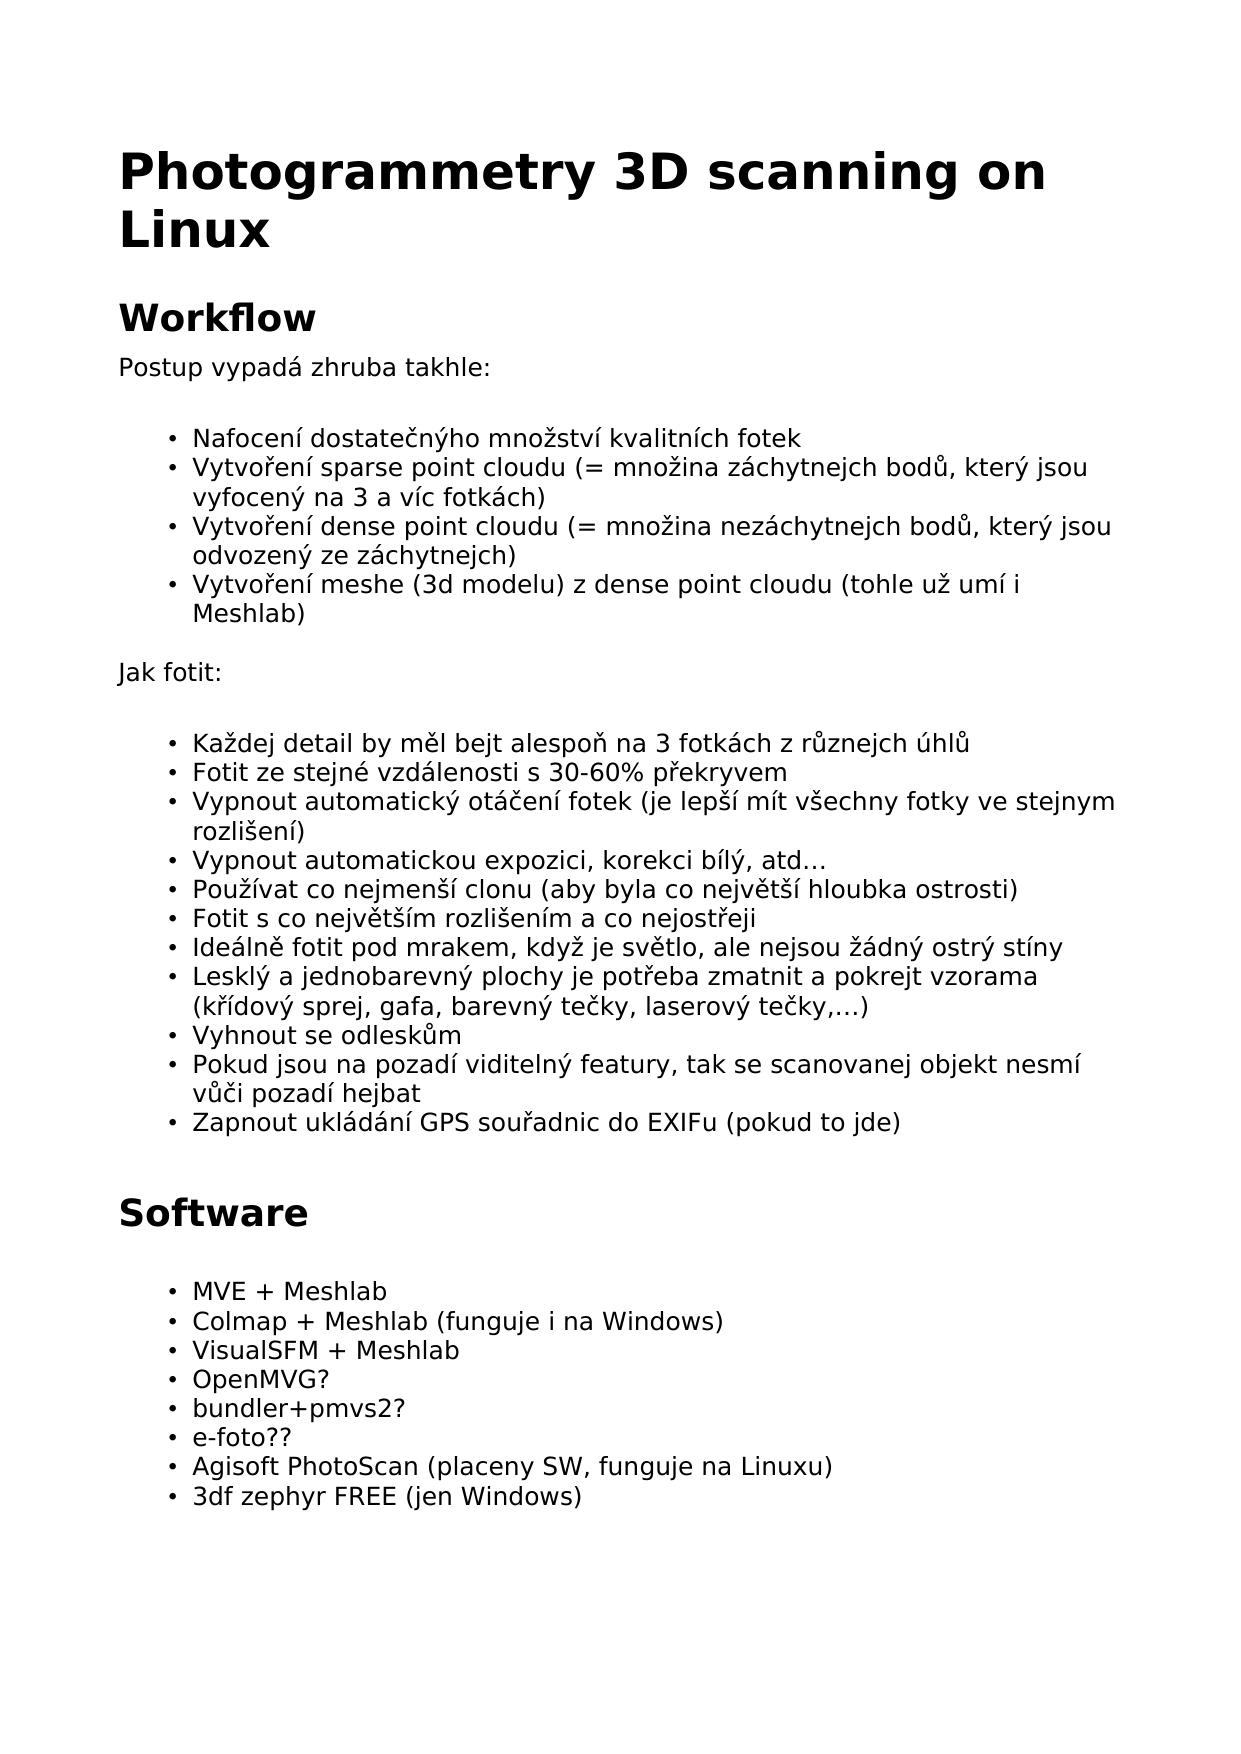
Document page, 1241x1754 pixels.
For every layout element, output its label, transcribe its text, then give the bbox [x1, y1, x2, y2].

list e-foto?? [177, 1423, 1122, 1453]
list Colmap + Meshlab (funguje i na Windows) [177, 1307, 1122, 1336]
subtitle Photogrammetry 3D scanning on Linux [118, 143, 1122, 259]
list Vytvoření dense point cloudu (= množina nezáchytnejch bodů, který jsou odvozený ze záchytnejch) [177, 512, 1122, 570]
list Vypnout automatický otáčení fotek (je lepší mít všechny fotky ve stejnym rozlišení) [177, 787, 1122, 846]
list OpenMVG? [177, 1365, 1122, 1394]
list Fotit s co největším rozlišením a co nejostřeji [177, 904, 1122, 933]
list MVE + Meshlab [177, 1278, 1122, 1307]
list Každej detail by měl bejt alespoň na 3 fotkách z různejch úhlů [177, 729, 1122, 758]
list Vypnout automatickou expozici, korekci bílý, atd… [177, 846, 1122, 875]
list Používat co nejmenší clonu (aby byla co největší hloubka ostrosti) [177, 875, 1122, 904]
list VisualSFM + Meshlab [177, 1336, 1122, 1365]
list bundler+pmvs2? [177, 1394, 1122, 1423]
list Pokud jsou na pozadí viditelný featury, tak se scanovanej objekt nesmí vůči pozadí hejbat [177, 1050, 1122, 1108]
list Agisoft PhotoScan (placeny SW, funguje na Linuxu) [177, 1453, 1122, 1482]
list Nafocení dostatečnýho množství kvalitních fotek [177, 424, 1122, 453]
list Vytvoření sparse point cloudu (= množina záchytnejch bodů, který jsou vyfocený na 3 a víc fotkách) [177, 453, 1122, 512]
list Vyhnout se odleskům [177, 1021, 1122, 1050]
list Vytvoření meshe (3d modelu) z dense point cloudu (tohle už umí i Meshlab) [177, 570, 1122, 628]
list 3df zephyr FREE (jen Windows) [177, 1482, 1122, 1511]
list Ideálně fotit pod mrakem, když je světlo, ale nejsou žádný ostrý stíny [177, 933, 1122, 962]
text Jak fotit: [118, 658, 1122, 687]
list Zapnout ukládání GPS souřadnic do EXIFu (pokud to jde) [177, 1108, 1122, 1137]
list Lesklý a jednobarevný plochy je potřeba zmatnit a pokrejt vzorama (křídový sprej, gafa, barevný tečky, laserový tečky,…) [177, 962, 1122, 1021]
subtitle Workflow [118, 297, 1122, 341]
list Fotit ze stejné vzdálenosti s 30-60% překryvem [177, 758, 1122, 787]
subtitle Software [118, 1192, 1122, 1236]
text Postup vypadá zhruba takhle: [118, 353, 1122, 382]
